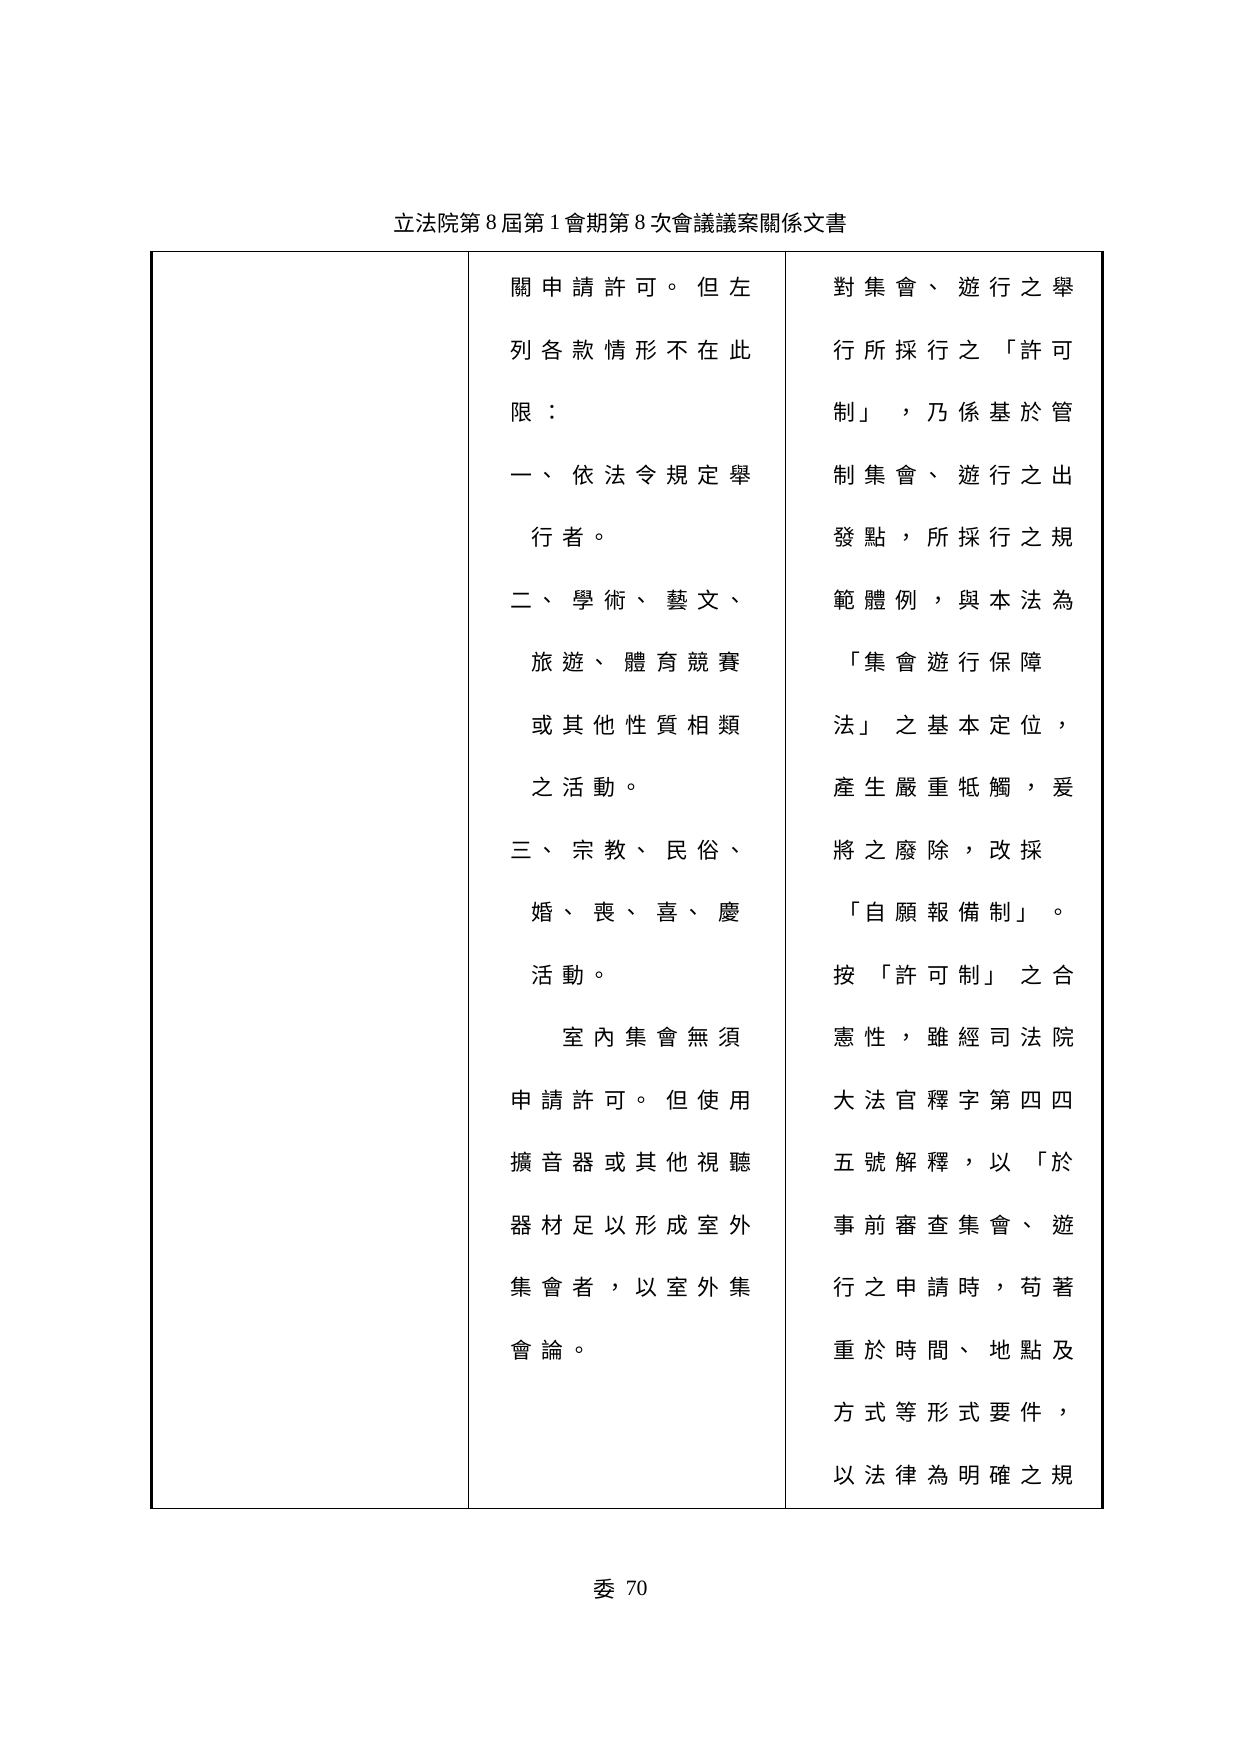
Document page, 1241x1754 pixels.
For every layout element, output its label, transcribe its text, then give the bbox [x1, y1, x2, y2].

table_cell 對集會、遊行之舉行所採行之「許可制」，乃係基於管制集會、遊行之出發點，所採行之規範體例，與本法為「集會遊行保障法」之基本定位，產生嚴重牴觸，爰將之廢除，改採「自願報備制」。按「許可制」之合憲性，雖經司法院大法官釋字第四四五號解釋，以「於事前審查集會、遊行之申請時，苟著重於時間、地點及方式等形式要件，以法律為明確之規 [786, 252, 1101, 1508]
table_cell [153, 252, 468, 1508]
table_cell 關申請許可。但左列各款情形不在此限： 一、依法令規定舉行者。 二、學術、藝文、旅遊、體育競賽或其他性質相類之活動。 三、宗教、民俗、婚、喪、喜、慶活動。 室內集會無須申請許可。但使用擴音器或其他視聽器材足以形成室外集會者，以室外集會論。 [469, 252, 785, 1508]
